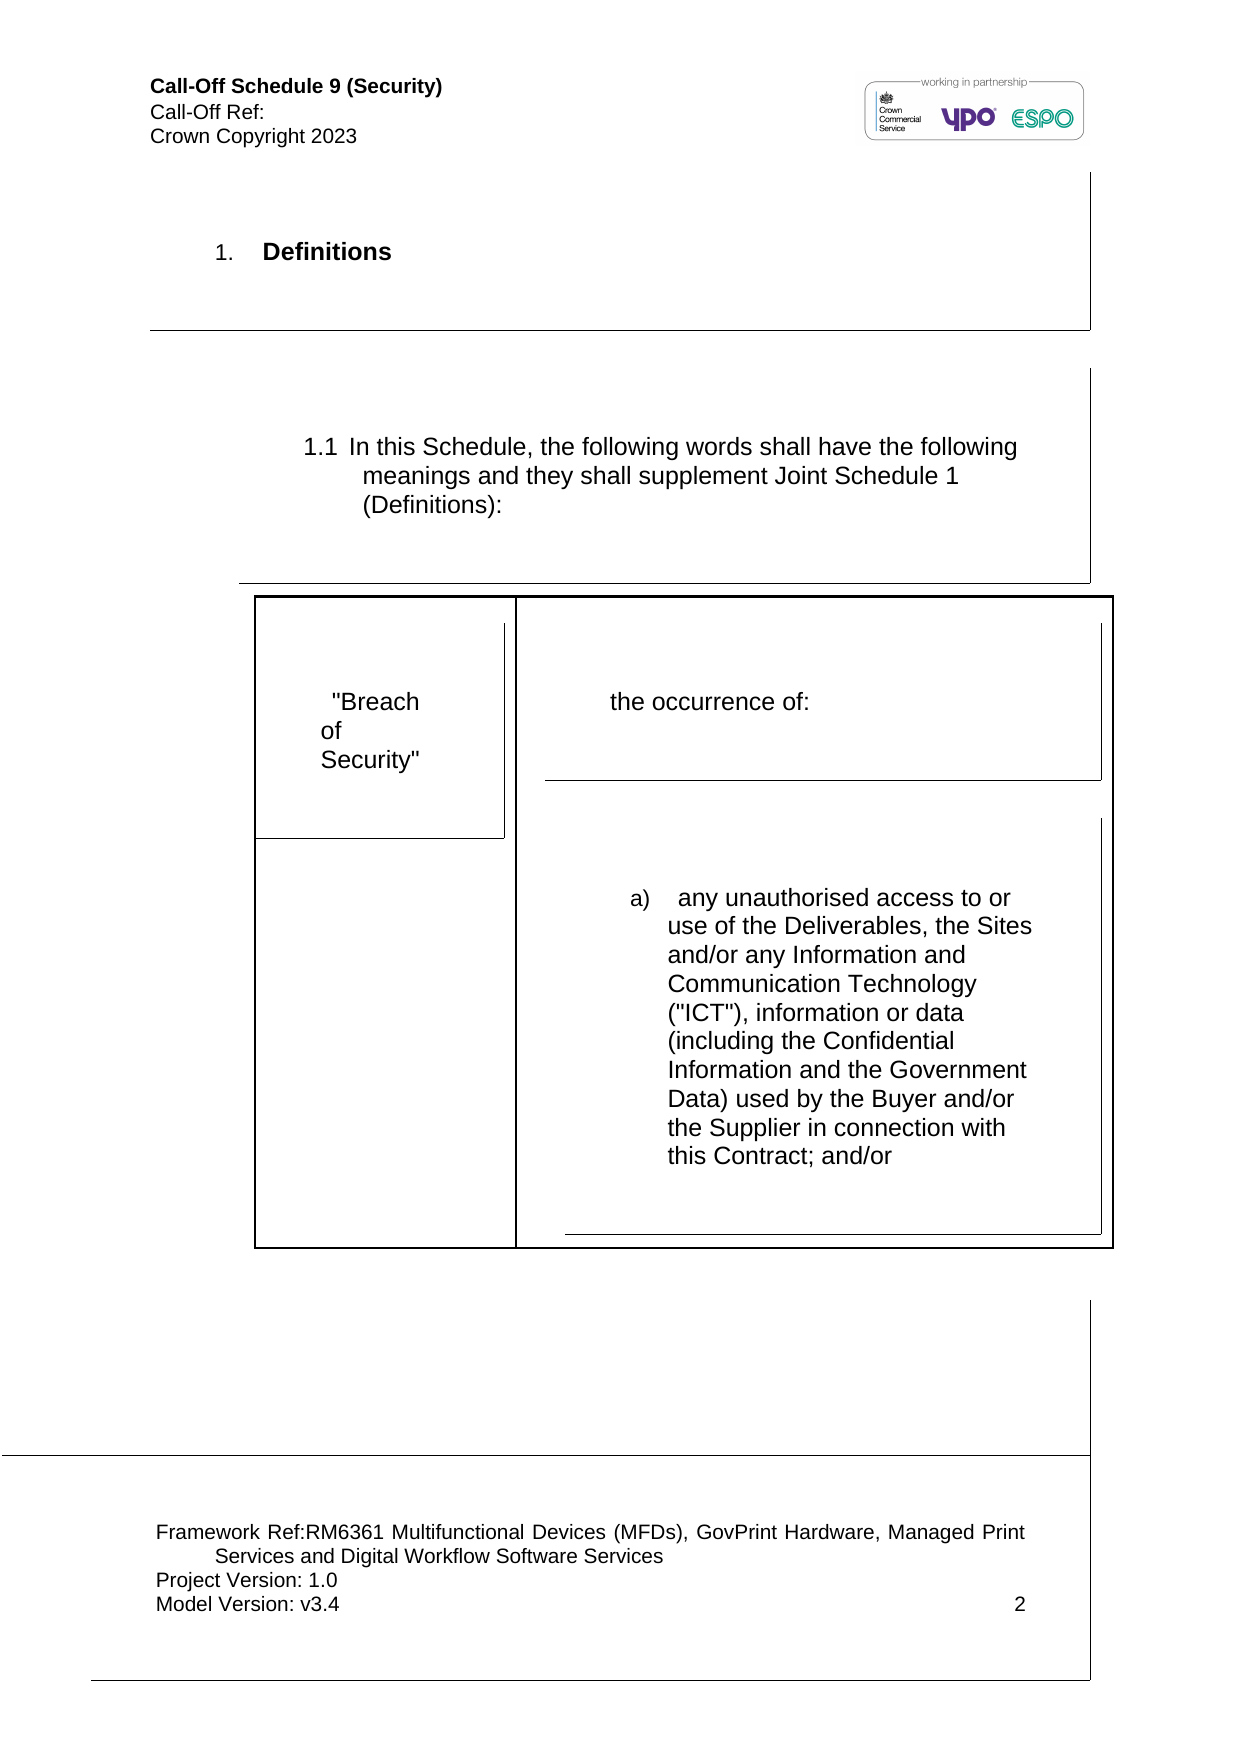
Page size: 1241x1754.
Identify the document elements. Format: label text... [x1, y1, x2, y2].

list Definitions [150, 172, 1090, 330]
table_header the occurrence of: any unauthorised access to or use of the Deliverables, the Sites and/or any Information and Communication Technology ("ICT"), information or data (including the Confidential Information and the Government Data) used by the Buyer and/or the Supplier in connection with this Contract; and/or the loss and/or unauthorised disclosure of any information or data (including the Confidential Information and the Government Data), including any copies of such information or data, used by the Buyer and/or the Supplier in connection with this Contract, in either case as more particularly set out in the Security Policy where the Buyer has required compliance therewith in accordance with paragraph 2.2; [517, 598, 1112, 1247]
list In this Schedule, the following words shall have the following meanings and they shall supplement Joint Schedule 1 (Definitions): [238, 367, 1090, 583]
table_header "Breach of Security" [256, 598, 515, 1247]
